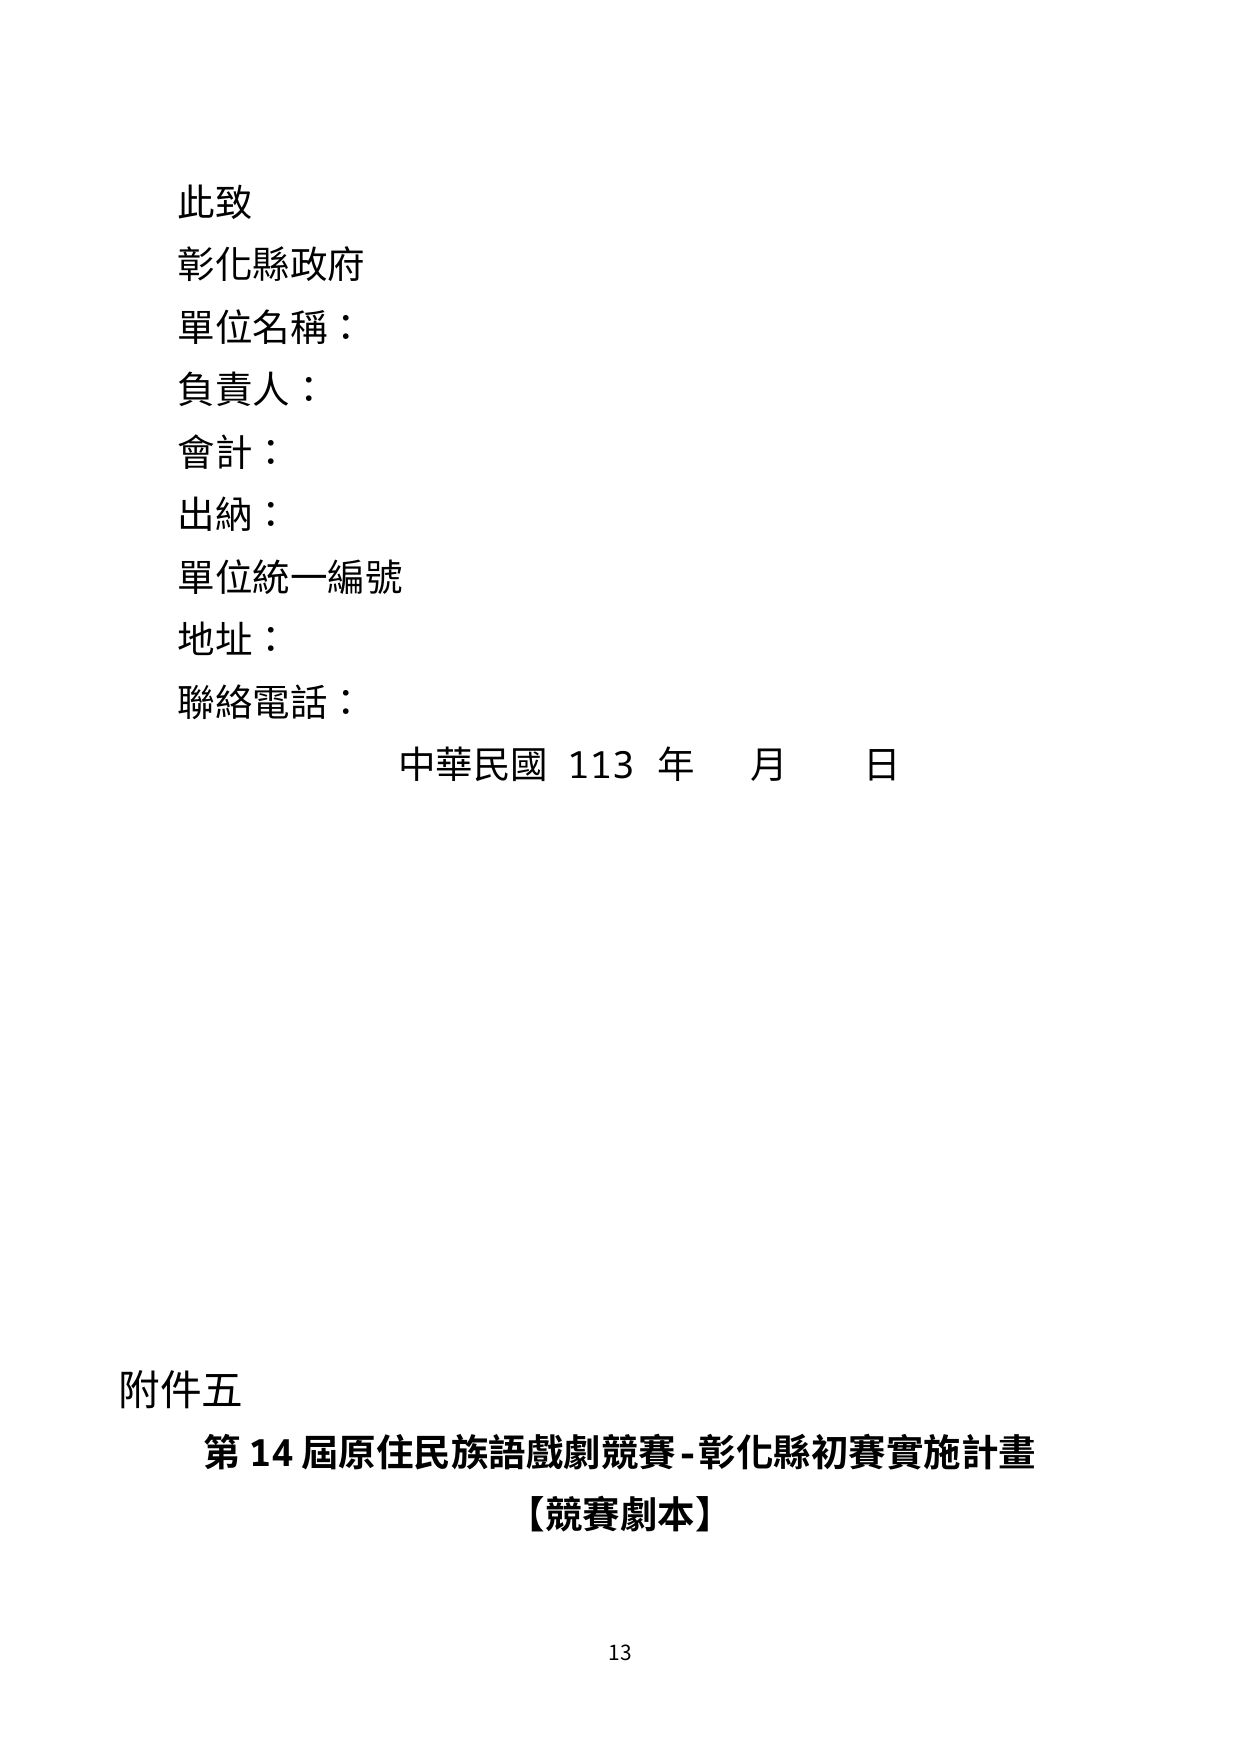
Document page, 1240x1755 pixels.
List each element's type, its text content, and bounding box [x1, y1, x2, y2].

text 單位名稱： [177, 283, 1121, 346]
text 單位統一編號 [177, 533, 1121, 596]
text 第14屆原住民族語戲劇競賽-彰化縣初賽實施計畫 [118, 1408, 1121, 1471]
text 彰化縣政府 [177, 221, 1121, 283]
text 出納： [177, 471, 1121, 533]
text 聯絡電話： [177, 658, 1121, 721]
text 【競賽劇本】 [118, 1471, 1121, 1533]
text 地址： [177, 596, 1121, 658]
text 附件五 [118, 1346, 1121, 1408]
text 會計： [177, 408, 1121, 471]
text 負責人： [177, 346, 1121, 408]
text 此致 [177, 158, 1121, 221]
text 中華民國 113 年 月 日 [177, 721, 1121, 783]
